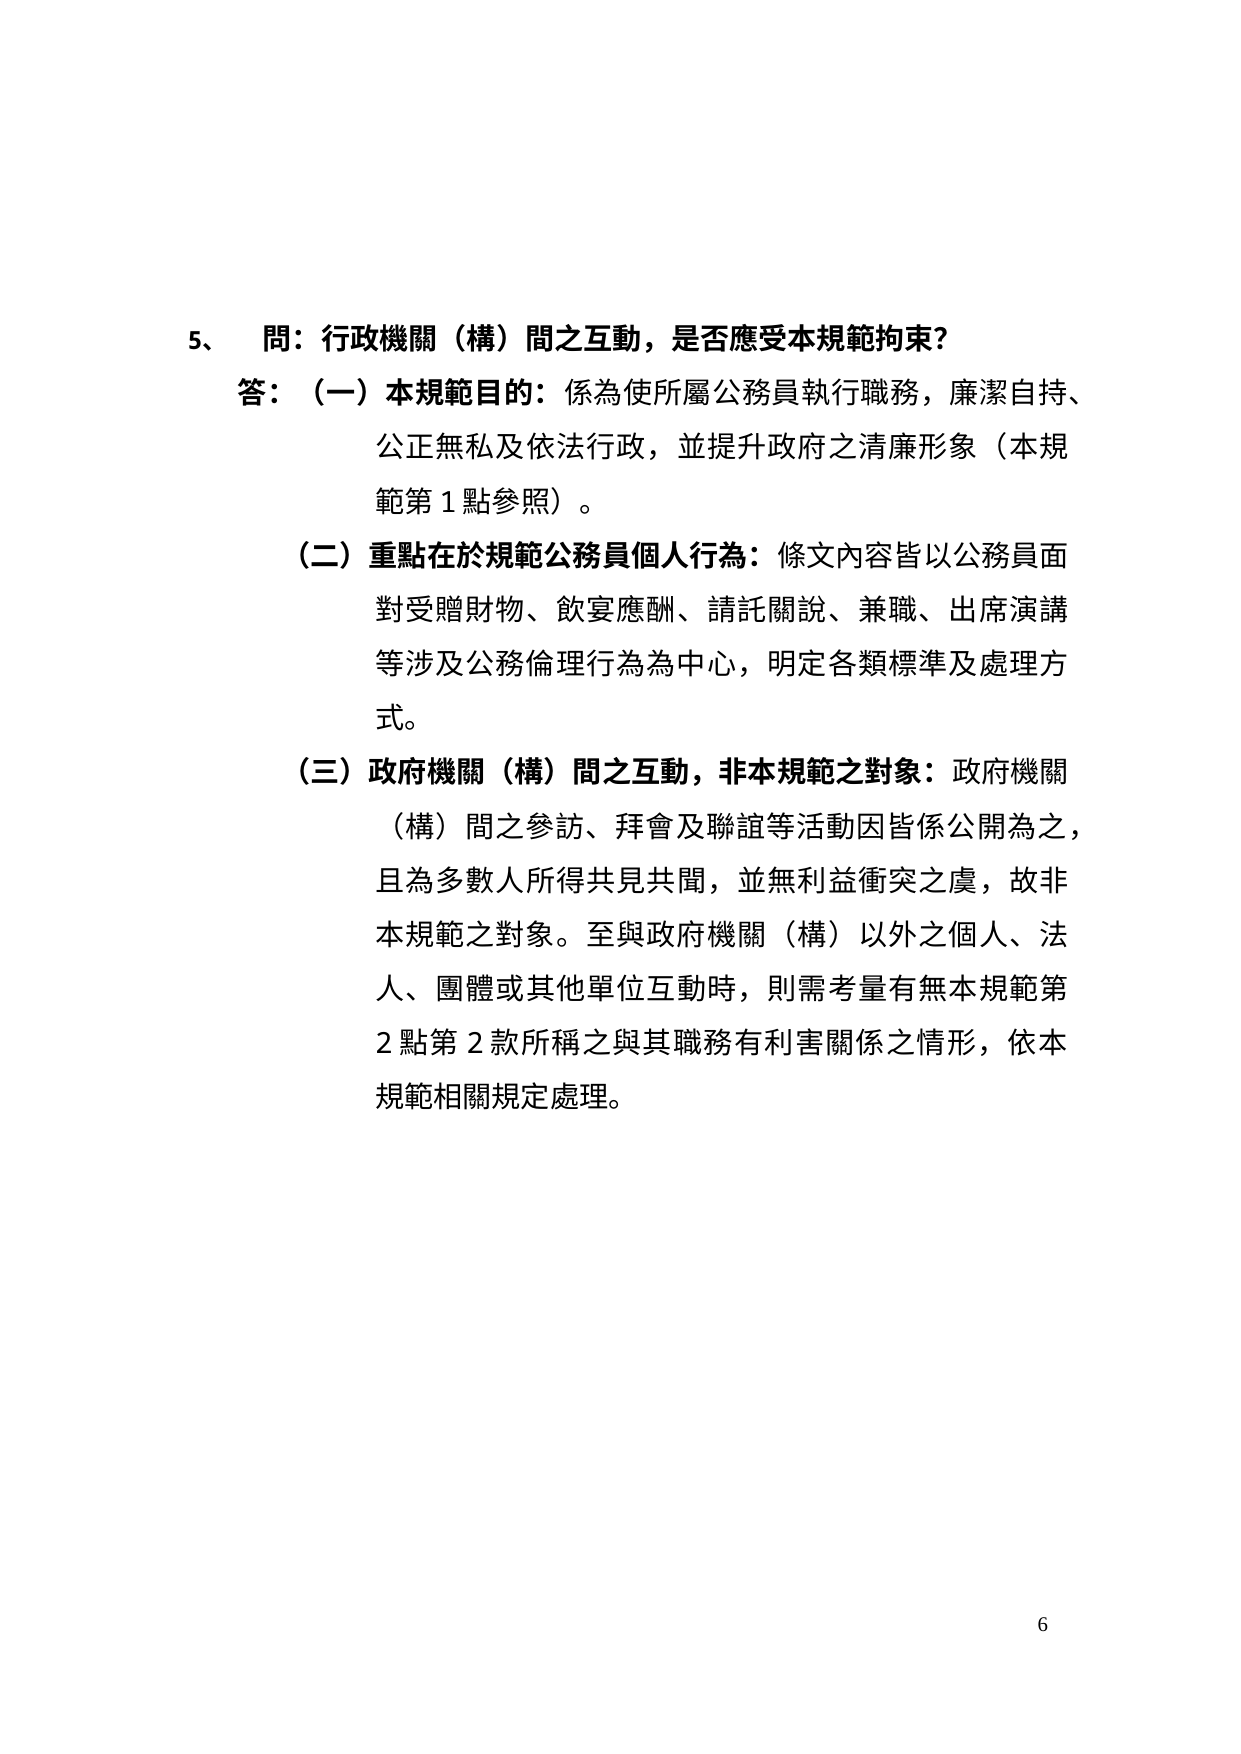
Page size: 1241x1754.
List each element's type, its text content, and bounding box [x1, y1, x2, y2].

text 答：（一）本規範目的：係為使所屬公務員執行職務，廉潔自持、公正無私及依法行政，並提升政府之清廉形象（本規範第1點參照）。 [237, 360, 1069, 523]
list 問：行政機關（構）間之互動，是否應受本規範拘束？ [187, 306, 1069, 360]
text （二）重點在於規範公務員個人行為：條文內容皆以公務員面對受贈財物、飲宴應酬、請託關說、兼職、出席演講等涉及公務倫理行為為中心，明定各類標準及處理方式。 [281, 523, 1069, 739]
text （三）政府機關（構）間之互動，非本規範之對象：政府機關（構）間之參訪、拜會及聯誼等活動因皆係公開為之，且為多數人所得共見共聞，並無利益衝突之虞，故非本規範之對象。至與政府機關（構）以外之個人、法人、團體或其他單位互動時，則需考量有無本規範第2點第2款所稱之與其職務有利害關係之情形，依本規範相關規定處理。 [281, 739, 1069, 1119]
